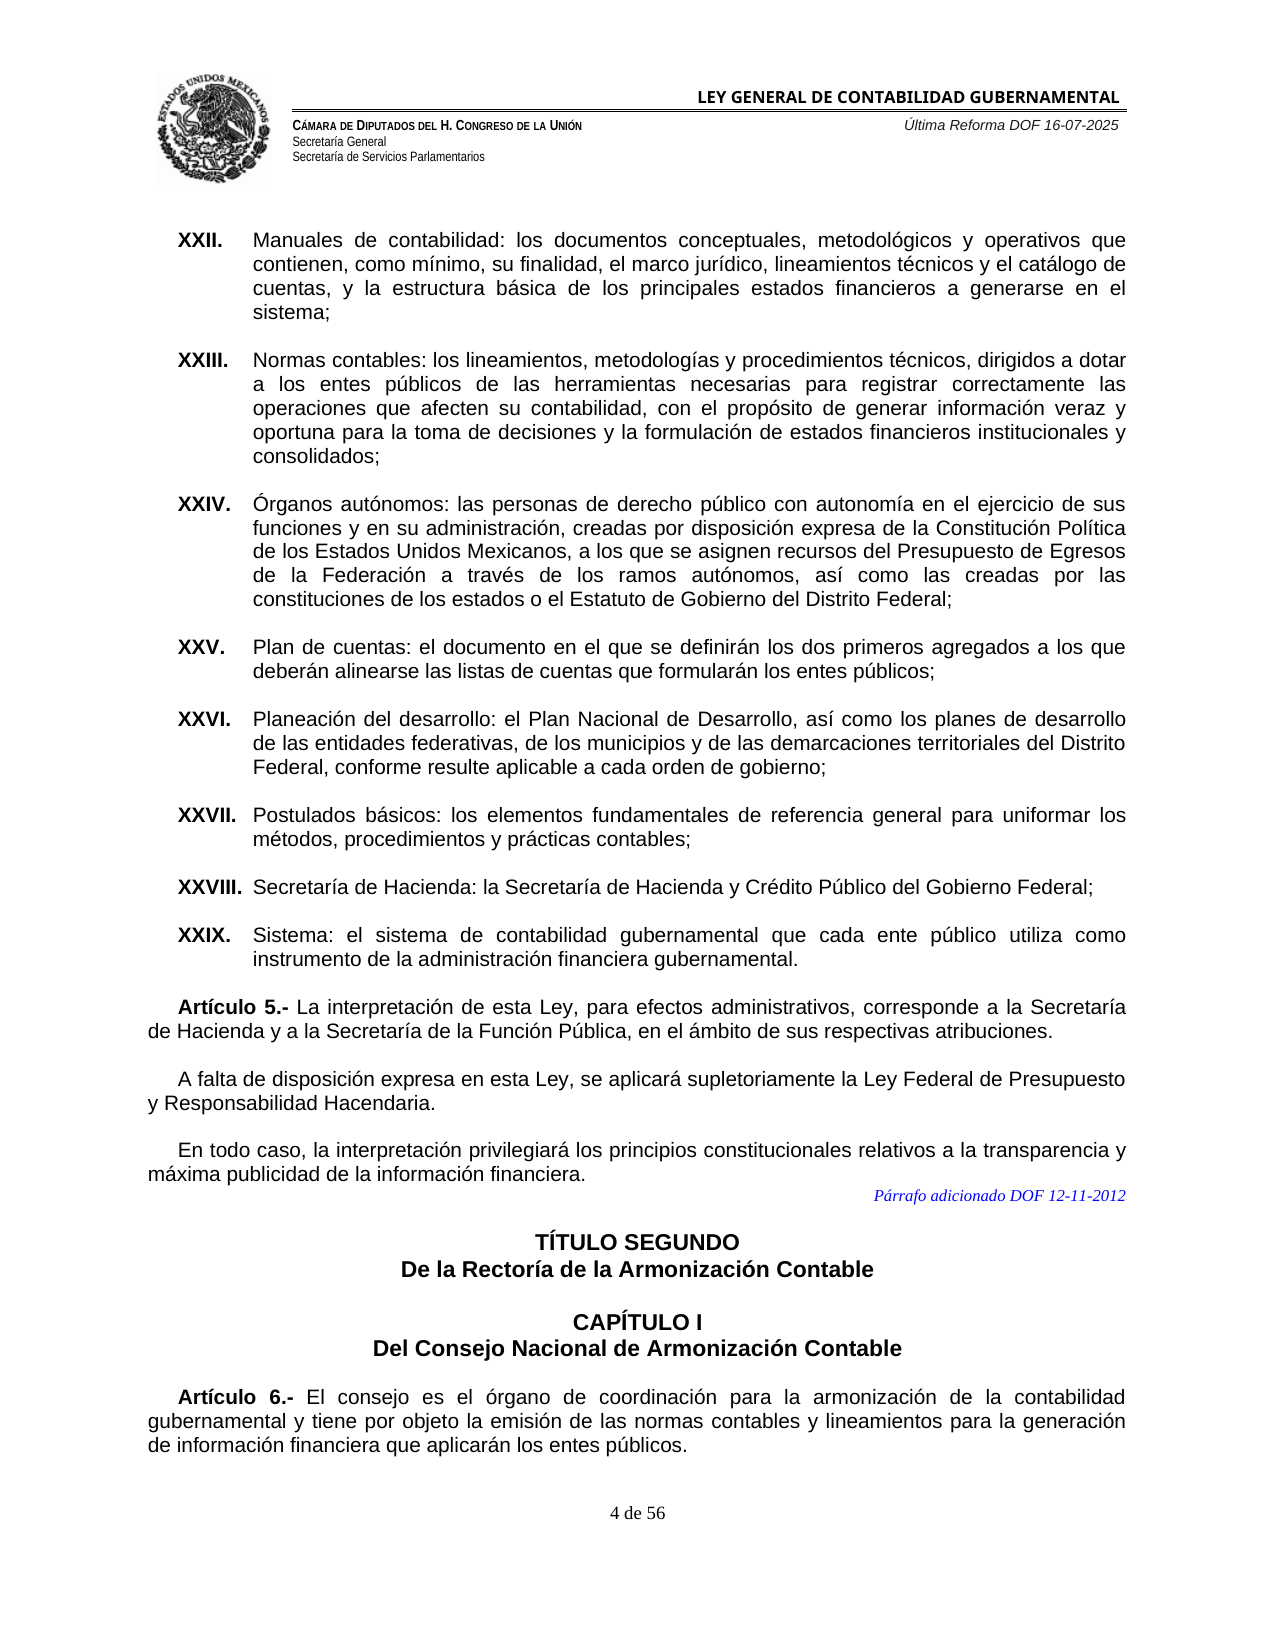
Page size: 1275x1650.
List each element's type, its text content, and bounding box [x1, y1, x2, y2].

text TÍTULO SEGUNDO [148, 1229, 1127, 1256]
text XXV. Plan de cuentas: el documento en el que se definirán los dos primeros agregados a los que deberán alinearse las listas de cuentas que formularán los entes públicos; [178, 635, 1127, 683]
text De la Rectoría de la Armonización Contable [148, 1256, 1127, 1282]
text En todo caso, la interpretación privilegiará los principios constitucionales relativos a la transparencia y máxima publicidad de la información financiera. [148, 1138, 1127, 1186]
text Párrafo adicionado DOF 12-11-2012 [148, 1186, 1127, 1205]
text XXVIII. Secretaría de Hacienda: la Secretaría de Hacienda y Crédito Público del Gobierno Federal; [178, 875, 1127, 899]
text XXII. Manuales de contabilidad: los documentos conceptuales, metodológicos y operativos que contienen, como mínimo, su finalidad, el marco jurídico, lineamientos técnicos y el catálogo de cuentas, y la estructura básica de los principales estados financieros a generarse en el sistema; [178, 228, 1127, 324]
text XXIII. Normas contables: los lineamientos, metodologías y procedimientos técnicos, dirigidos a dotar a los entes públicos de las herramientas necesarias para registrar correctamente las operaciones que afecten su contabilidad, con el propósito de generar información veraz y oportuna para la toma de decisiones y la formulación de estados financieros institucionales y consolidados; [178, 348, 1127, 467]
text Artículo 6.- El consejo es el órgano de coordinación para la armonización de la contabilidad gubernamental y tiene por objeto la emisión de las normas contables y lineamientos para la generación de información financiera que aplicarán los entes públicos. [148, 1385, 1127, 1457]
text XXIX. Sistema: el sistema de contabilidad gubernamental que cada ente público utiliza como instrumento de la administración financiera gubernamental. [178, 923, 1127, 971]
text Artículo 5.- La interpretación de esta Ley, para efectos administrativos, corresponde a la Secretaría de Hacienda y a la Secretaría de la Función Pública, en el ámbito de sus respectivas atribuciones. [148, 994, 1127, 1042]
text CAPÍTULO I [148, 1308, 1127, 1335]
text Del Consejo Nacional de Armonización Contable [148, 1335, 1127, 1361]
text XXIV. Órganos autónomos: las personas de derecho público con autonomía en el ejercicio de sus funciones y en su administración, creadas por disposición expresa de la Constitución Política de los Estados Unidos Mexicanos, a los que se asignen recursos del Presupuesto de Egresos de la Federación a través de los ramos autónomos, así como las creadas por las constituciones de los estados o el Estatuto de Gobierno del Distrito Federal; [178, 491, 1127, 611]
text XXVII. Postulados básicos: los elementos fundamentales de referencia general para uniformar los métodos, procedimientos y prácticas contables; [178, 803, 1127, 851]
text XXVI. Planeación del desarrollo: el Plan Nacional de Desarrollo, así como los planes de desarrollo de las entidades federativas, de los municipios y de las demarcaciones territoriales del Distrito Federal, conforme resulte aplicable a cada orden de gobierno; [178, 707, 1127, 779]
text A falta de disposición expresa en esta Ley, se aplicará supletoriamente la Ley Federal de Presupuesto y Responsabilidad Hacendaria. [148, 1066, 1127, 1114]
